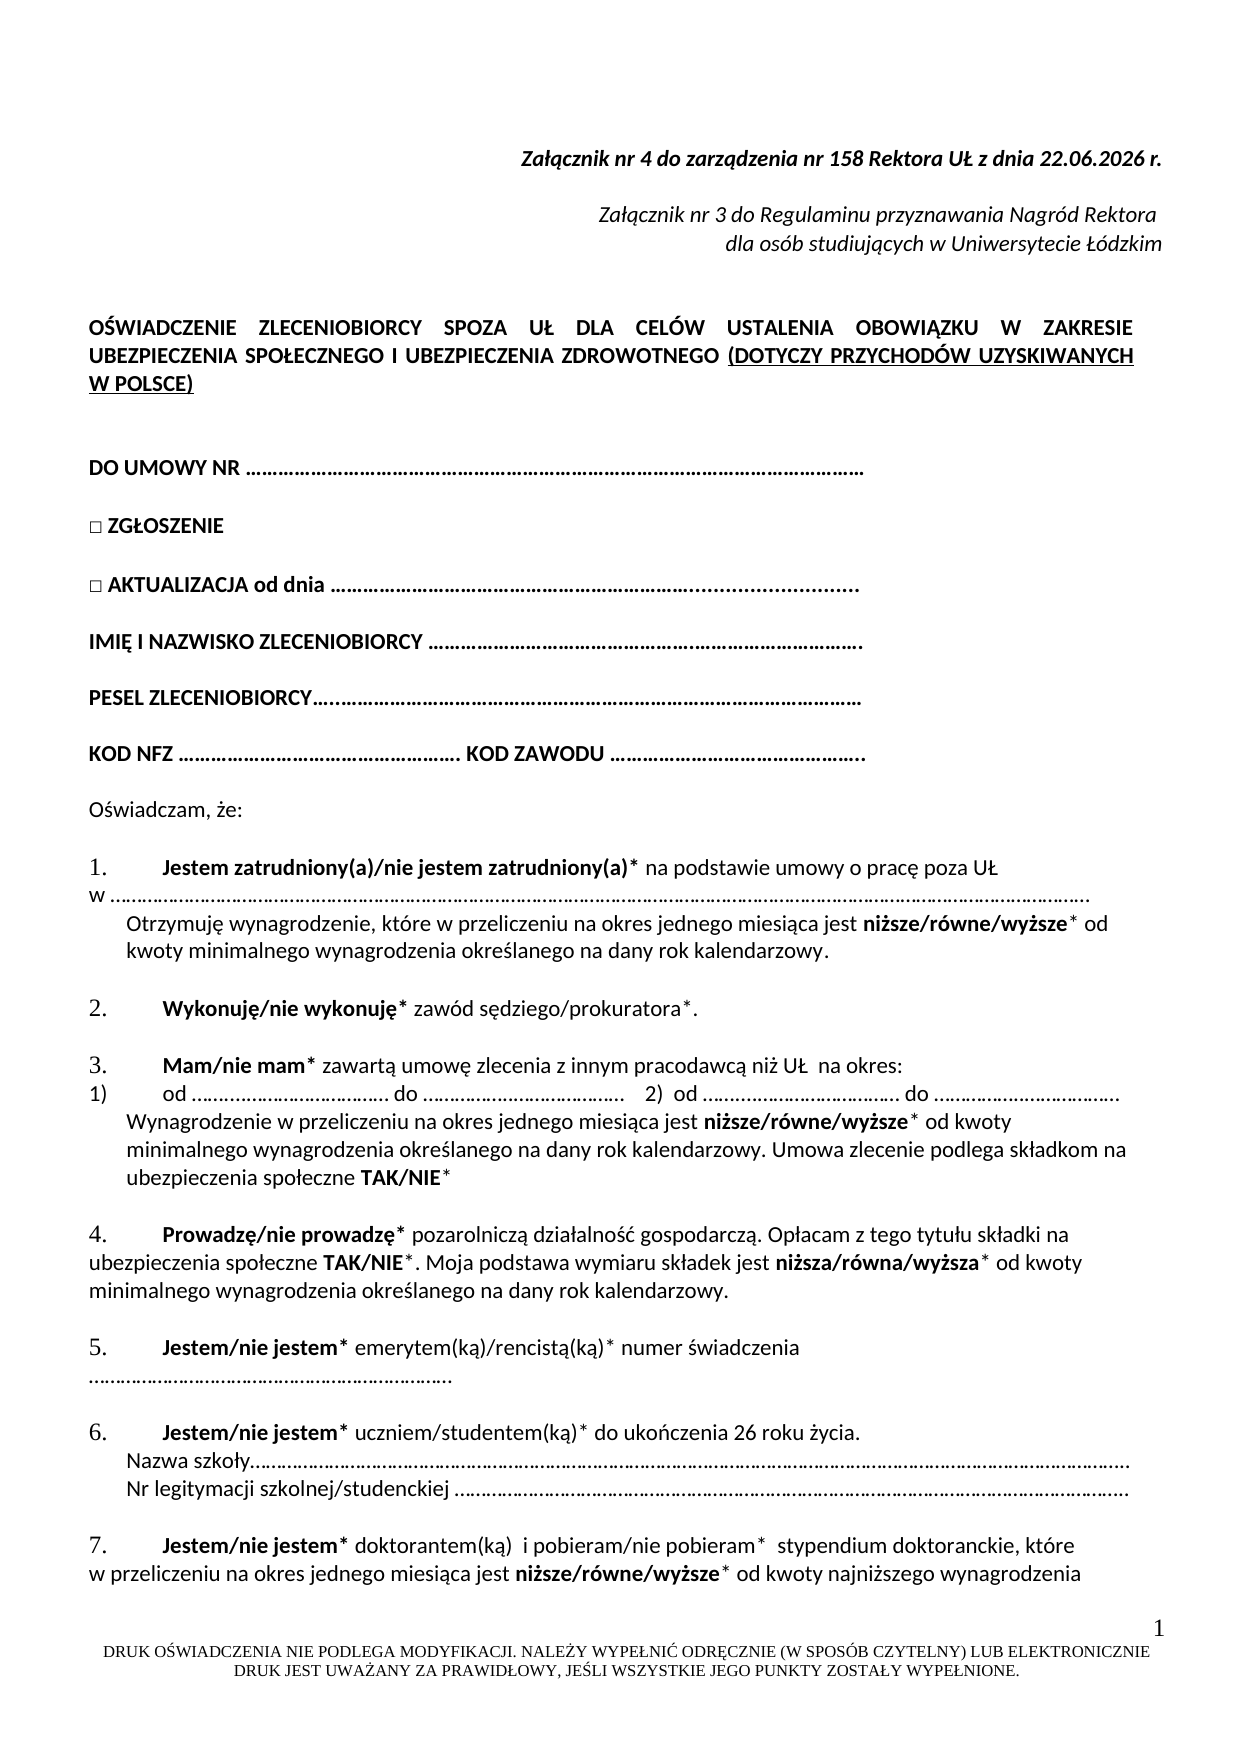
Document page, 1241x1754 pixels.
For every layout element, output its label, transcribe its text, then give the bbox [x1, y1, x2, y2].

list Prowadzę/nie prowadzę* pozarolniczą działalność gospodarczą. Opłacam z tego tytułu składki na ubezpieczenia społeczne TAK/NIE*. Moja podstawa wymiaru składek jest niższa/równa/wyższa* od kwoty minimalnego wynagrodzenia określanego na dany rok kalendarzowy. [89, 1219, 1134, 1304]
text Oświadczam, że: [89, 796, 1134, 823]
list Mam/nie mam* zawartą umowę zlecenia z innym pracodawcą niż UŁ na okres: [89, 1050, 1134, 1079]
text PESEL ZLECENIOBIORCY…..…………………………………………………………………………………… [89, 683, 1134, 711]
list Jestem zatrudniony(a)/nie jestem zatrudniony(a)* na podstawie umowy o pracę poza UŁ w …………………………………………………………………………………………………………………………………………………………………… [89, 852, 1134, 909]
text Załącznik nr 4 do zarządzenia nr 158 Rektora UŁ z dnia 22.06.2026 r. [89, 144, 1165, 173]
list od ……....……………………… do ……………..………………… 2) od ……....……………………… do ……………..……………… [89, 1079, 1134, 1107]
list Wykonuję/nie wykonuję* zawód sędziego/prokuratora*. [89, 993, 1134, 1022]
text OŚWIADCZENIE ZLECENIOBIORCY SPOZA UŁ DLA CELÓW USTALENIA OBOWIĄZKU W ZAKRESIE UBEZPIECZENIA SPOŁECZNEGO I UBEZPIECZENIA ZDROWOTNEGO (DOTYCZY PRZYCHODÓW UZYSKIWANYCH W POLSCE) [89, 313, 1134, 397]
text ☐ AKTUALIZACJA od dnia …………………………………………………………............................ [89, 568, 1134, 599]
text KOD NFZ ……………………………………………. KOD ZAWODU ……………………………………….. [89, 739, 1134, 767]
text DO UMOWY NR …………………………………………………………………………………………………… [89, 453, 1134, 481]
text dla osób studiujących w Uniwersytecie Łódzkim [126, 229, 1165, 257]
list Otrzymuję wynagrodzenie, które w przeliczeniu na okres jednego miesiąca jest niższe/równe/wyższe* od kwoty minimalnego wynagrodzenia określanego na dany rok kalendarzowy. [126, 909, 1134, 965]
text Załącznik nr 3 do Regulaminu przyznawania Nagród Rektora [126, 201, 1165, 229]
text Nr legitymacji szkolnej/studenckiej ……………………………………………………………………………………………………………….. [126, 1474, 1134, 1502]
text IMIĘ I NAZWISKO ZLECENIOBIORCY ………………………………………….…………………………. [89, 627, 1134, 655]
list Jestem/nie jestem* uczniem/studentem(ką)* do ukończenia 26 roku życia. [89, 1417, 1134, 1446]
list Jestem/nie jestem* emerytem(ką)/rencistą(ką)* numer świadczenia …………………………………………………………… [89, 1332, 1134, 1389]
text Nazwa szkoły………………………………………………………………………………………………………………………………………………….. [126, 1446, 1134, 1474]
text ☐ ZGŁOSZENIE [89, 509, 1134, 540]
text Wynagrodzenie w przeliczeniu na okres jednego miesiąca jest niższe/równe/wyższe* od kwoty minimalnego wynagrodzenia określanego na dany rok kalendarzowy. Umowa zlecenie podlega składkom na ubezpieczenia społeczne TAK/NIE* [126, 1107, 1134, 1191]
list Jestem/nie jestem* doktorantem(ką) i pobieram/nie pobieram* stypendium doktoranckie, które w przeliczeniu na okres jednego miesiąca jest niższe/równe/wyższe* od kwoty najniższego wynagrodzenia [89, 1530, 1134, 1587]
